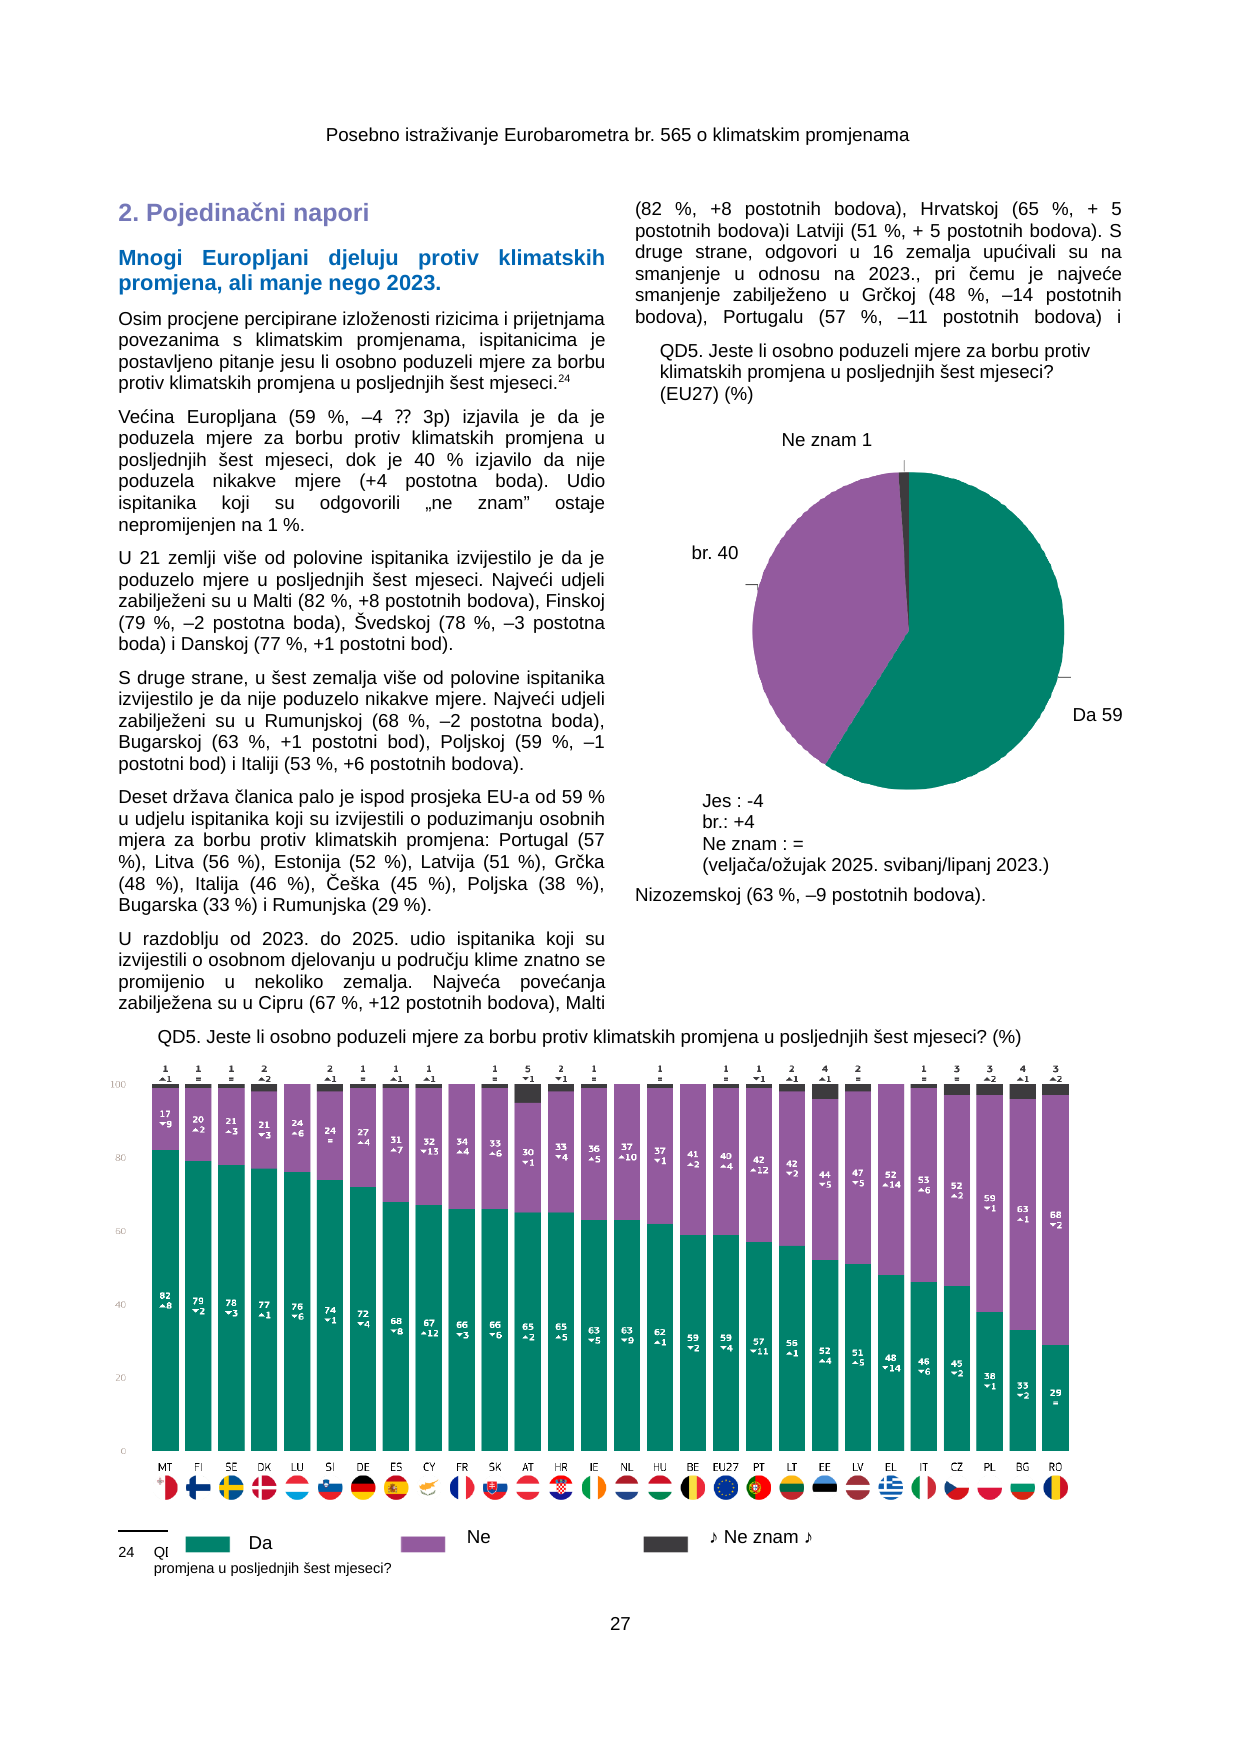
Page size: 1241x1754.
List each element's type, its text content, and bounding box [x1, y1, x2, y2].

text S druge strane, u šest zemalja više od polovine ispitanika izvijestilo je da nije poduzelo nikakve mjere. Najveći udjeli zabilježeni su u Rumunjskoj (68 %, –2 postotna boda), Bugarskoj (63 %, +1 postotni bod), Poljskoj (59 %, –1 postotni bod) i Italiji (53 %, +6 postotnih bodova). [118, 666, 605, 774]
text U 21 zemlji više od polovine ispitanika izvijestilo je da je poduzelo mjere u posljednjih šest mjeseci. Najveći udjeli zabilježeni su u Malti (82 %, +8 postotnih bodova), Finskoj (79 %, –2 postotna boda), Švedskoj (78 %, –3 postotna boda) i Danskoj (77 %, +1 postotni bod). [118, 547, 605, 654]
text Osim procjene percipirane izloženosti rizicima i prijetnjama povezanima s klimatskim promjenama, ispitanicima je postavljeno pitanje jesu li osobno poduzeli mjere za borbu protiv klimatskih promjena u posljednjih šest mjeseci. [118, 307, 605, 394]
subtitle 2. Pojedinačni napori [118, 198, 605, 227]
text Mnogi Europljani djeluju protiv klimatskih promjena, ali manje nego 2023. [118, 245, 605, 296]
picture [168, 1514, 695, 1561]
picture [102, 1056, 1095, 1507]
text QD5. Jeste li osobno poduzeli mjere za borbu protiv klimatskih promjena u posljednjih šest mjeseci? [118, 1543, 605, 1577]
text U razdoblju od 2023. do 2025. udio ispitanika koji su izvijestili o osobnom djelovanju u području klime znatno se promijenio u nekoliko zemalja. Najveća povećanja zabilježena su u Cipru (67 %, +12 postotnih bodova), Malti (82 %, +8 postotnih bodova), Hrvatskoj (65 %, + 5 postotnih bodova)i Latviji (51 %, + 5 postotnih bodova). S druge strane, odgovori u 16 zemalja upućivali su na smanjenje u odnosu na 2023., pri čemu je najveće smanjenje zabilježeno u Grčkoj (48 %, –14 postotnih bodova), Portugalu (57 %, –11 postotnih bodova) i Nizozemskoj (63 %, –9 postotnih bodova). [635, 198, 1122, 905]
picture [729, 453, 1074, 796]
text Deset država članica palo je ispod prosjeka EU-a od 59 % u udjelu ispitanika koji su izvijestili o poduzimanju osobnih mjera za borbu protiv klimatskih promjena: Portugal (57 %), Litva (56 %), Estonija (52 %), Latvija (51 %), Grčka (48 %), Italija (46 %), Češka (45 %), Poljska (38 %), Bugarska (33 %) i Rumunjska (29 %). [118, 786, 605, 916]
text Većina Europljana (59 %, –4 ⁇ 3p) izjavila je da je poduzela mjere za borbu protiv klimatskih promjena u posljednjih šest mjeseci, dok je 40 % izjavilo da nije poduzela nikakve mjere (+4 postotna boda). Udio ispitanika koji su odgovorili „ne znam” ostaje nepromijenjen na 1 %. [118, 406, 605, 535]
picture [730, 547, 736, 558]
text U razdoblju od 2023. do 2025. udio ispitanika koji su izvijestili o osobnom djelovanju u području klime znatno se promijenio u nekoliko zemalja. Najveća povećanja zabilježena su u Cipru (67 %, +12 postotnih bodova), Malti (82 %, +8 postotnih bodova), Hrvatskoj (65 %, + 5 postotnih bodova)i Latviji (51 %, + 5 postotnih bodova). S druge strane, odgovori u 16 zemalja upućivali su na smanjenje u odnosu na 2023., pri čemu je najveće smanjenje zabilježeno u Grčkoj (48 %, –14 postotnih bodova), Portugalu (57 %, –11 postotnih bodova) i Nizozemskoj (63 %, –9 postotnih bodova). [118, 927, 605, 1014]
